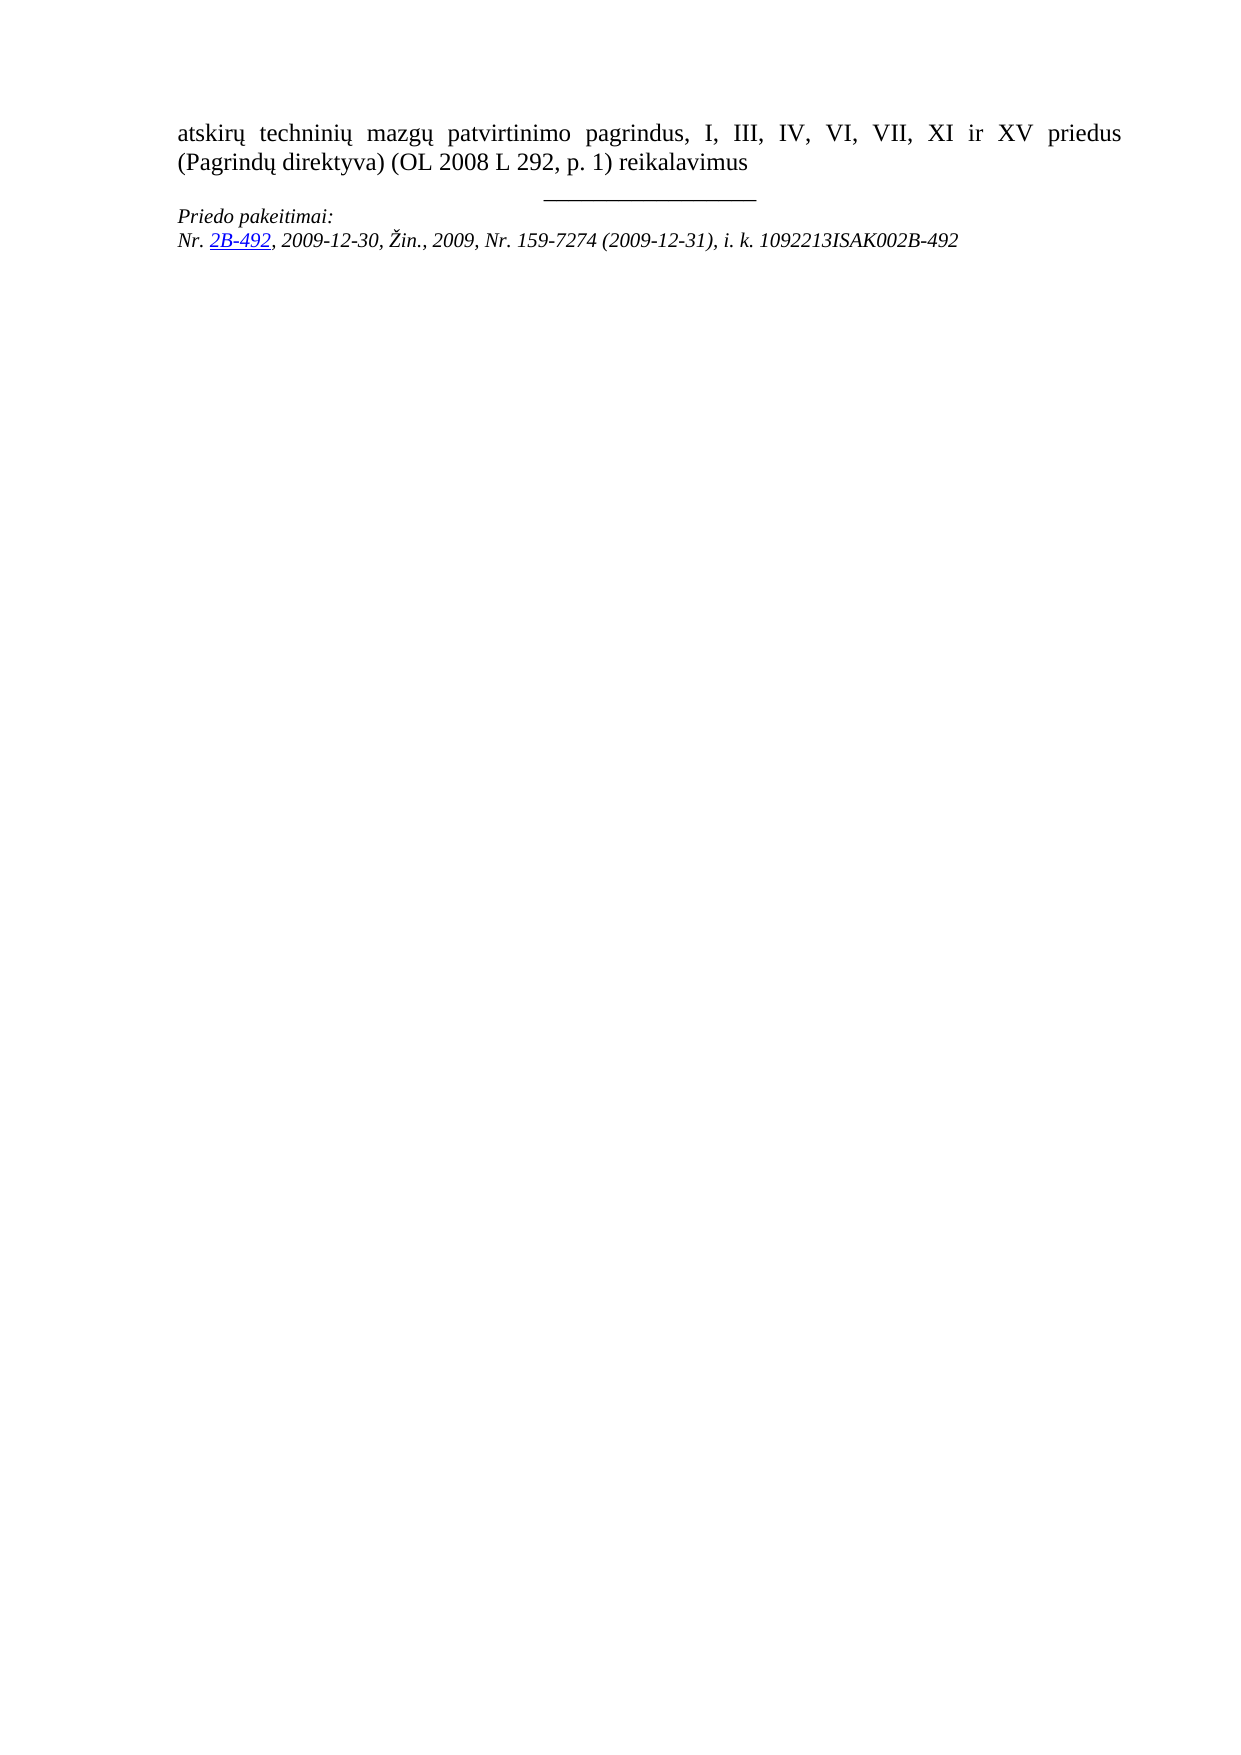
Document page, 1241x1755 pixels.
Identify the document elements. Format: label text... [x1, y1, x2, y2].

text _________________ [177, 176, 1122, 204]
text Priedo pakeitimai: [177, 204, 1122, 228]
text Nr. 2B-492, 2009-12-30, Žin., 2009, Nr. 159-7274 (2009-12-31), i. k. 1092213ISAK002B-492 [177, 228, 1122, 252]
text atskirų techninių mazgų patvirtinimo pagrindus, I, III, IV, VI, VII, XI ir XV priedus (Pagrindų direktyva) (OL 2008 L 292, p. 1) reikalavimus [177, 118, 1122, 176]
